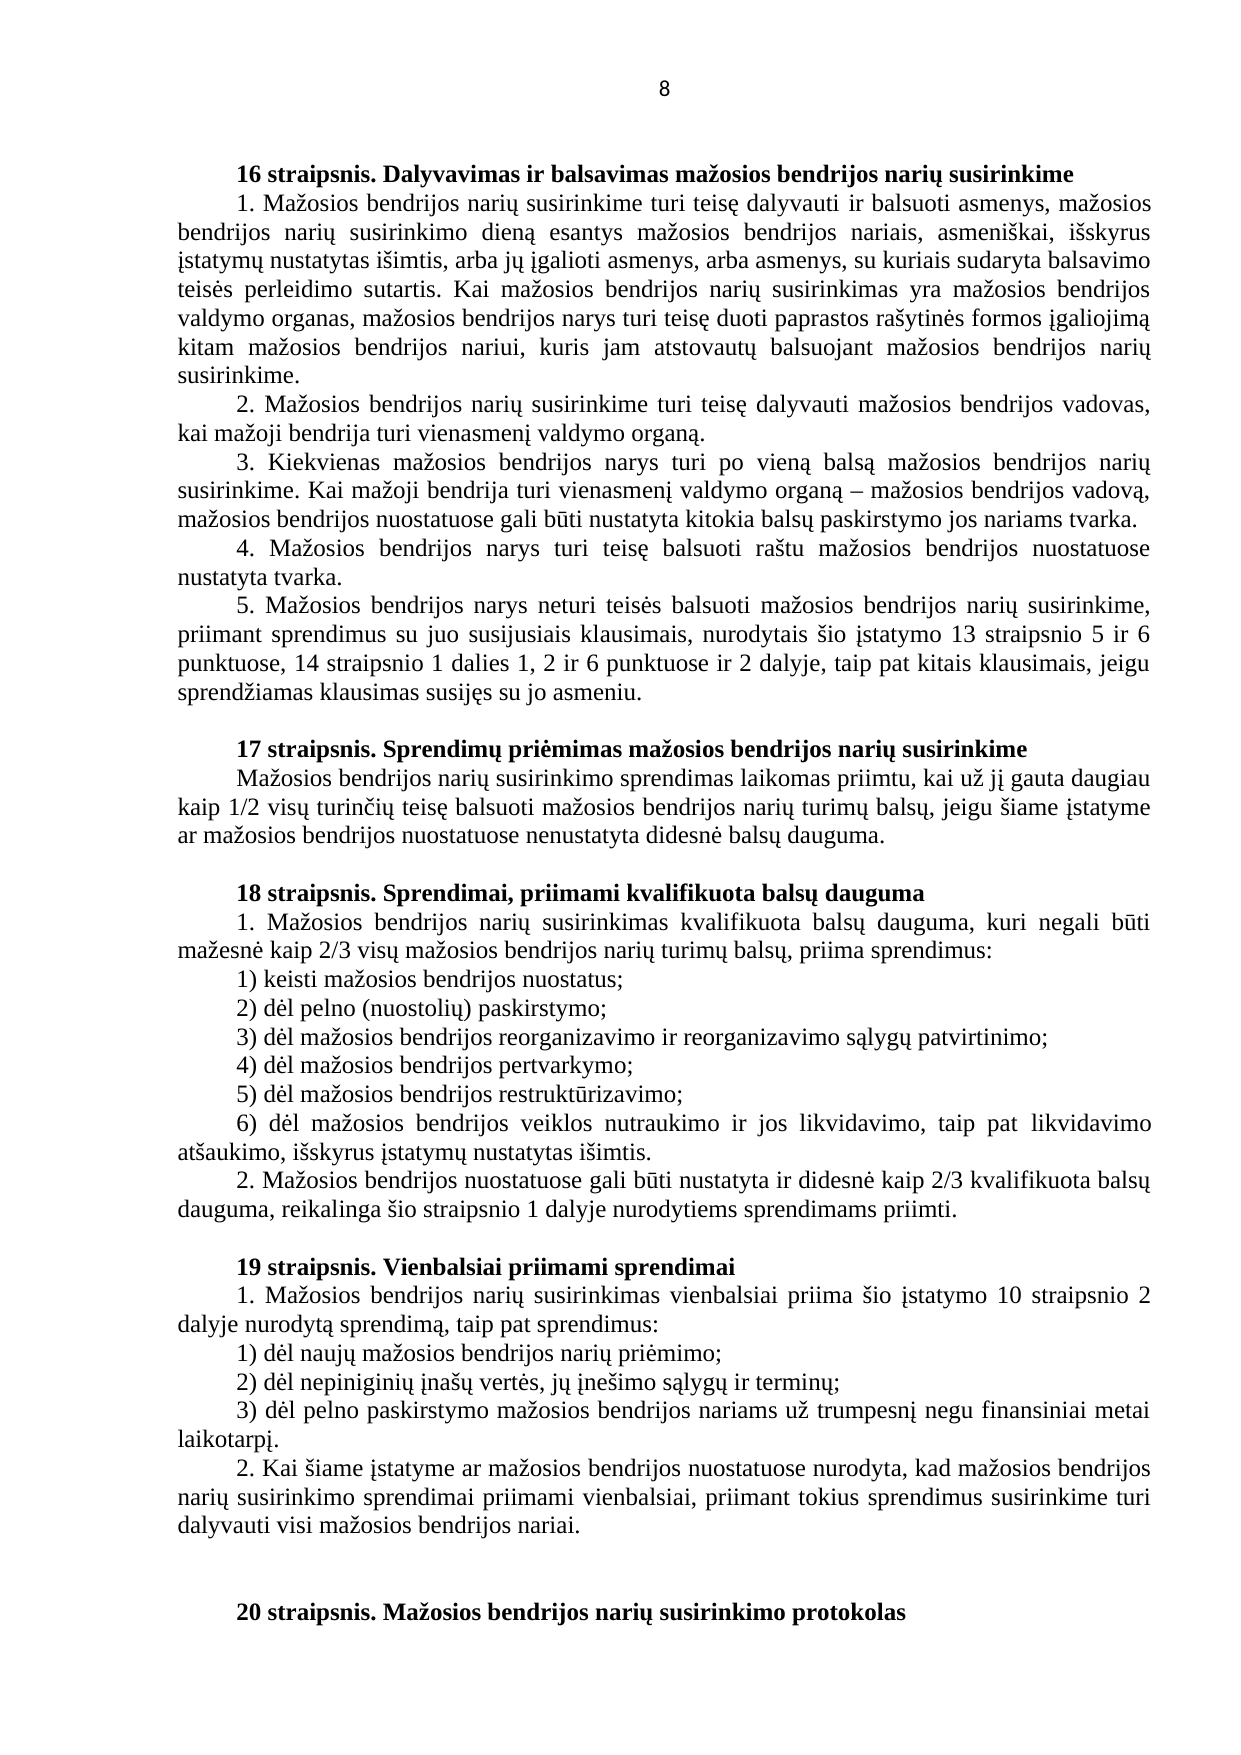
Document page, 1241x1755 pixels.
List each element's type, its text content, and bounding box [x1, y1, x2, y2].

text 1. Mažosios bendrijos narių susirinkimas vienbalsiai priima šio įstatymo 10 straipsnio 2 dalyje nurodytą sprendimą, taip pat sprendimus: [177, 1281, 1152, 1338]
text 1. Mažosios bendrijos narių susirinkime turi teisę dalyvauti ir balsuoti asmenys, mažosios bendrijos narių susirinkimo dieną esantys mažosios bendrijos nariais, asmeniškai, išskyrus įstatymų nustatytas išimtis, arba jų įgalioti asmenys, arba asmenys, su kuriais sudaryta balsavimo teisės perleidimo sutartis. Kai mažosios bendrijos narių susirinkimas yra mažosios bendrijos valdymo organas, mažosios bendrijos narys turi teisę duoti paprastos rašytinės formos įgaliojimą kitam mažosios bendrijos nariui, kuris jam atstovautų balsuojant mažosios bendrijos narių susirinkime. [177, 188, 1152, 389]
text 5) dėl mažosios bendrijos restruktūrizavimo; [177, 1079, 1152, 1108]
text 3) dėl mažosios bendrijos reorganizavimo ir reorganizavimo sąlygų patvirtinimo; [177, 1022, 1152, 1051]
text 3) dėl pelno paskirstymo mažosios bendrijos nariams už trumpesnį negu finansiniai metai laikotarpį. [177, 1396, 1152, 1453]
text 2) dėl nepiniginių įnašų vertės, jų įnešimo sąlygų ir terminų; [177, 1367, 1152, 1396]
text 3. Kiekvienas mažosios bendrijos narys turi po vieną balsą mažosios bendrijos narių susirinkime. Kai mažoji bendrija turi vienasmenį valdymo organą – mažosios bendrijos vadovą, mažosios bendrijos nuostatuose gali būti nustatyta kitokia balsų paskirstymo jos nariams tvarka. [177, 447, 1152, 533]
text 2. Kai šiame įstatyme ar mažosios bendrijos nuostatuose nurodyta, kad mažosios bendrijos narių susirinkimo sprendimai priimami vienbalsiai, priimant tokius sprendimus susirinkime turi dalyvauti visi mažosios bendrijos nariai. [177, 1453, 1152, 1539]
text 18 straipsnis. Sprendimai, priimami kvalifikuota balsų dauguma [177, 878, 1152, 907]
text 20 straipsnis. Mažosios bendrijos narių susirinkimo protokolas [177, 1597, 1152, 1626]
text 6) dėl mažosios bendrijos veiklos nutraukimo ir jos likvidavimo, taip pat likvidavimo atšaukimo, išskyrus įstatymų nustatytas išimtis. [177, 1108, 1152, 1166]
text 2. Mažosios bendrijos narių susirinkime turi teisę dalyvauti mažosios bendrijos vadovas, kai mažoji bendrija turi vienasmenį valdymo organą. [177, 389, 1152, 447]
text 19 straipsnis. Vienbalsiai priimami sprendimai [177, 1252, 1152, 1281]
text 4) dėl mažosios bendrijos pertvarkymo; [177, 1051, 1152, 1079]
text 5. Mažosios bendrijos narys neturi teisės balsuoti mažosios bendrijos narių susirinkime, priimant sprendimus su juo susijusiais klausimais, nurodytais šio įstatymo 13 straipsnio 5 ir 6 punktuose, 14 straipsnio 1 dalies 1, 2 ir 6 punktuose ir 2 dalyje, taip pat kitais klausimais, jeigu sprendžiamas klausimas susijęs su jo asmeniu. [177, 591, 1152, 706]
text 4. Mažosios bendrijos narys turi teisę balsuoti raštu mažosios bendrijos nuostatuose nustatyta tvarka. [177, 533, 1152, 591]
text 2. Mažosios bendrijos nuostatuose gali būti nustatyta ir didesnė kaip 2/3 kvalifikuota balsų dauguma, reikalinga šio straipsnio 1 dalyje nurodytiems sprendimams priimti. [177, 1166, 1152, 1223]
text Mažosios bendrijos narių susirinkimo sprendimas laikomas priimtu, kai už jį gauta daugiau kaip 1/2 visų turinčių teisę balsuoti mažosios bendrijos narių turimų balsų, jeigu šiame įstatyme ar mažosios bendrijos nuostatuose nenustatyta didesnė balsų dauguma. [177, 763, 1152, 849]
text 17 straipsnis. Sprendimų priėmimas mažosios bendrijos narių susirinkime [177, 734, 1152, 763]
text 1) keisti mažosios bendrijos nuostatus; [177, 964, 1152, 993]
text 16 straipsnis. Dalyvavimas ir balsavimas mažosios bendrijos narių susirinkime [177, 159, 1152, 188]
text 1. Mažosios bendrijos narių susirinkimas kvalifikuota balsų dauguma, kuri negali būti mažesnė kaip 2/3 visų mažosios bendrijos narių turimų balsų, priima sprendimus: [177, 907, 1152, 964]
text 1) dėl naujų mažosios bendrijos narių priėmimo; [177, 1338, 1152, 1367]
text 2) dėl pelno (nuostolių) paskirstymo; [177, 993, 1152, 1022]
